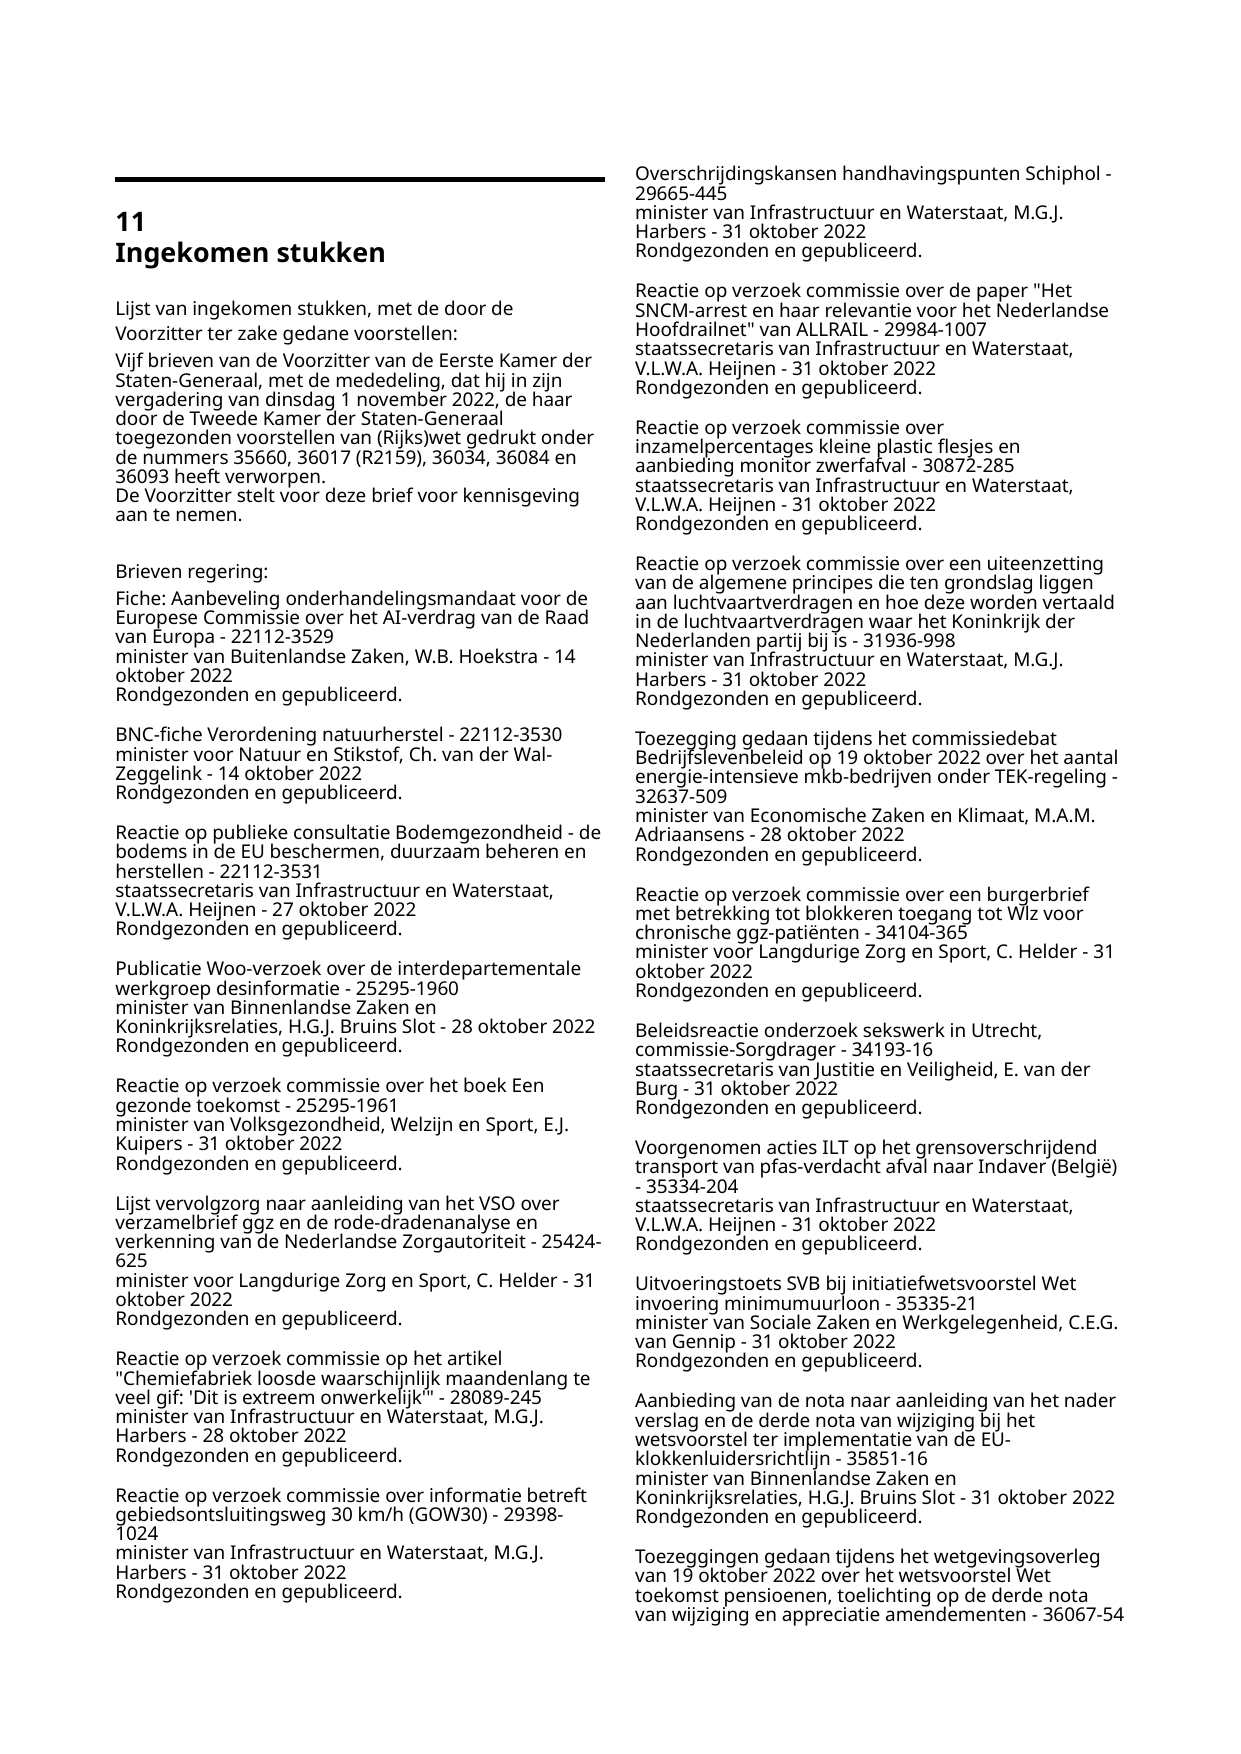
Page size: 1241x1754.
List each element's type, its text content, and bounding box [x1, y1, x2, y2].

text Uitvoeringstoets SVB bij initiatiefwetsvoorstel Wet invoering minimumuurloon - 35335-21 [635, 1275, 1125, 1314]
text Rondgezonden en gepubliceerd. [115, 1154, 605, 1174]
text Rondgezonden en gepubliceerd. [635, 1099, 1125, 1118]
text staatssecretaris van Infrastructuur en Waterstaat, V.L.W.A. Heijnen - 31 oktober 2022 [635, 477, 1125, 515]
text Reactie op verzoek commissie over een burgerbrief met betrekking tot blokkeren toegang tot Wlz voor chronische ggz-patiënten - 34104-365 [635, 886, 1125, 943]
text Rondgezonden en gepubliceerd. [635, 982, 1125, 1001]
text Reactie op verzoek commissie op het artikel "Chemiefabriek loosde waarschijnlijk maandenlang te veel gif: 'Dit is extreem onwerkelijk'" - 28089-245 [115, 1350, 605, 1408]
text Rondgezonden en gepubliceerd. [115, 1583, 605, 1602]
text Fiche: Aanbeveling onderhandelingsmandaat voor de Europese Commissie over het AI-verdrag van de Raad van Europa - 22112-3529 [115, 590, 605, 648]
text Rondgezonden en gepubliceerd. [115, 1037, 605, 1057]
text Vijf brieven van de Voorzitter van de Eerste Kamer der Staten-Generaal, met de mededeling, dat hij in zijn vergadering van dinsdag 1 november 2022, de haar door de Tweede Kamer der Staten-Generaal toegezonden voorstellen van (Rijks)wet gedrukt onder de nummers 35660, 36017 (R2159), 36034, 36084 en 36093 heeft verworpen. [115, 352, 605, 487]
text Reactie op verzoek commissie over informatie betreft gebiedsontsluitingsweg 30 km/h (GOW30) - 29398-1024 [115, 1487, 605, 1544]
text Reactie op verzoek commissie over de paper "Het SNCM-arrest en haar relevantie voor het Nederlandse Hoofdrailnet" van ALLRAIL - 29984-1007 [635, 282, 1125, 340]
text staatssecretaris van Infrastructuur en Waterstaat, V.L.W.A. Heijnen - 31 oktober 2022 [635, 340, 1125, 379]
text Rondgezonden en gepubliceerd. [635, 379, 1125, 398]
text Rondgezonden en gepubliceerd. [115, 1447, 605, 1466]
text Aanbieding van de nota naar aanleiding van het nader verslag en de derde nota van wijziging bij het wetsvoorstel ter implementatie van de EU-klokkenluidersrichtlijn - 35851-16 [635, 1392, 1125, 1469]
text Reactie op publieke consultatie Bodemgezondheid - de bodems in de EU beschermen, duurzaam beheren en herstellen - 22112-3531 [115, 824, 605, 882]
text Rondgezonden en gepubliceerd. [115, 1310, 605, 1329]
text minister van Infrastructuur en Waterstaat, M.G.J. Harbers - 31 oktober 2022 [635, 651, 1125, 690]
text Toezeggingen gedaan tijdens het wetgevingsoverleg van 19 oktober 2022 over het wetsvoorstel Wet toekomst pensioenen, toelichting op de derde nota van wijziging en appreciatie amendementen - 36067-54 [635, 1548, 1125, 1625]
text Rondgezonden en gepubliceerd. [635, 846, 1125, 865]
text Rondgezonden en gepubliceerd. [115, 920, 605, 940]
text Lijst van ingekomen stukken, met de door de Voorzitter ter zake gedane voorstellen: [115, 295, 605, 346]
text staatssecretaris van Infrastructuur en Waterstaat, V.L.W.A. Heijnen - 31 oktober 2022 [635, 1197, 1125, 1235]
text staatssecretaris van Justitie en Veiligheid, E. van der Burg - 31 oktober 2022 [635, 1061, 1125, 1099]
text staatssecretaris van Infrastructuur en Waterstaat, V.L.W.A. Heijnen - 27 oktober 2022 [115, 882, 605, 920]
text Rondgezonden en gepubliceerd. [115, 686, 605, 706]
text minister van Infrastructuur en Waterstaat, M.G.J. Harbers - 31 oktober 2022 [635, 204, 1125, 242]
text Toezegging gedaan tijdens het commissiedebat Bedrijfslevenbeleid op 19 oktober 2022 over het aantal energie-intensieve mkb-bedrijven onder TEK-regeling - 32637-509 [635, 730, 1125, 807]
text Rondgezonden en gepubliceerd. [635, 1352, 1125, 1372]
text minister van Binnenlandse Zaken en Koninkrijksrelaties, H.G.J. Bruins Slot - 28 oktober 2022 [115, 999, 605, 1037]
text minister van Infrastructuur en Waterstaat, M.G.J. Harbers - 28 oktober 2022 [115, 1408, 605, 1447]
text Brieven regering: [115, 558, 605, 584]
text minister van Sociale Zaken en Werkgelegenheid, C.E.G. van Gennip - 31 oktober 2022 [635, 1314, 1125, 1352]
text Rondgezonden en gepubliceerd. [635, 515, 1125, 534]
text 11 [115, 203, 605, 239]
text minister van Volksgezondheid, Welzijn en Sport, E.J. Kuipers - 31 oktober 2022 [115, 1116, 605, 1154]
text minister voor Langdurige Zorg en Sport, C. Helder - 31 oktober 2022 [635, 943, 1125, 982]
text Rondgezonden en gepubliceerd. [115, 784, 605, 803]
text Beleidsreactie onderzoek sekswerk in Utrecht, commissie-Sorgdrager - 34193-16 [635, 1022, 1125, 1061]
text Overschrijdingskansen handhavingspunten Schiphol - 29665-445 [635, 165, 1125, 204]
text Reactie op verzoek commissie over inzamelpercentages kleine plastic flesjes en aanbieding monitor zwerfafval - 30872-285 [635, 419, 1125, 477]
text Voorgenomen acties ILT op het grensoverschrijdend transport van pfas-verdacht afval naar Indaver (België) - 35334-204 [635, 1139, 1125, 1197]
text minister van Binnenlandse Zaken en Koninkrijksrelaties, H.G.J. Bruins Slot - 31 oktober 2022 [635, 1469, 1125, 1508]
text minister voor Langdurige Zorg en Sport, C. Helder - 31 oktober 2022 [115, 1272, 605, 1310]
text Rondgezonden en gepubliceerd. [635, 242, 1125, 262]
text Ingekomen stukken [115, 239, 605, 283]
text Reactie op verzoek commissie over een uiteenzetting van de algemene principes die ten grondslag liggen aan luchtvaartverdragen en hoe deze worden vertaald in de luchtvaartverdragen waar het Koninkrijk der Nederlanden partij bij is - 31936-998 [635, 555, 1125, 651]
text minister van Buitenlandse Zaken, W.B. Hoekstra - 14 oktober 2022 [115, 648, 605, 686]
text minister van Infrastructuur en Waterstaat, M.G.J. Harbers - 31 oktober 2022 [115, 1544, 605, 1583]
text minister voor Natuur en Stikstof, Ch. van der Wal-Zeggelink - 14 oktober 2022 [115, 746, 605, 784]
text Rondgezonden en gepubliceerd. [635, 690, 1125, 709]
text Rondgezonden en gepubliceerd. [635, 1508, 1125, 1527]
text Lijst vervolgzorg naar aanleiding van het VSO over verzamelbrief ggz en de rode-dradenanalyse en verkenning van de Nederlandse Zorgautoriteit - 25424-625 [115, 1194, 605, 1272]
text De Voorzitter stelt voor deze brief voor kennisgeving aan te nemen. [115, 487, 605, 526]
text minister van Economische Zaken en Klimaat, M.A.M. Adriaansens - 28 oktober 2022 [635, 807, 1125, 846]
text Publicatie Woo-verzoek over de interdepartementale werkgroep desinformatie - 25295-1960 [115, 960, 605, 999]
text Rondgezonden en gepubliceerd. [635, 1235, 1125, 1255]
text Reactie op verzoek commissie over het boek Een gezonde toekomst - 25295-1961 [115, 1077, 605, 1116]
text BNC-fiche Verordening natuurherstel - 22112-3530 [115, 726, 605, 746]
